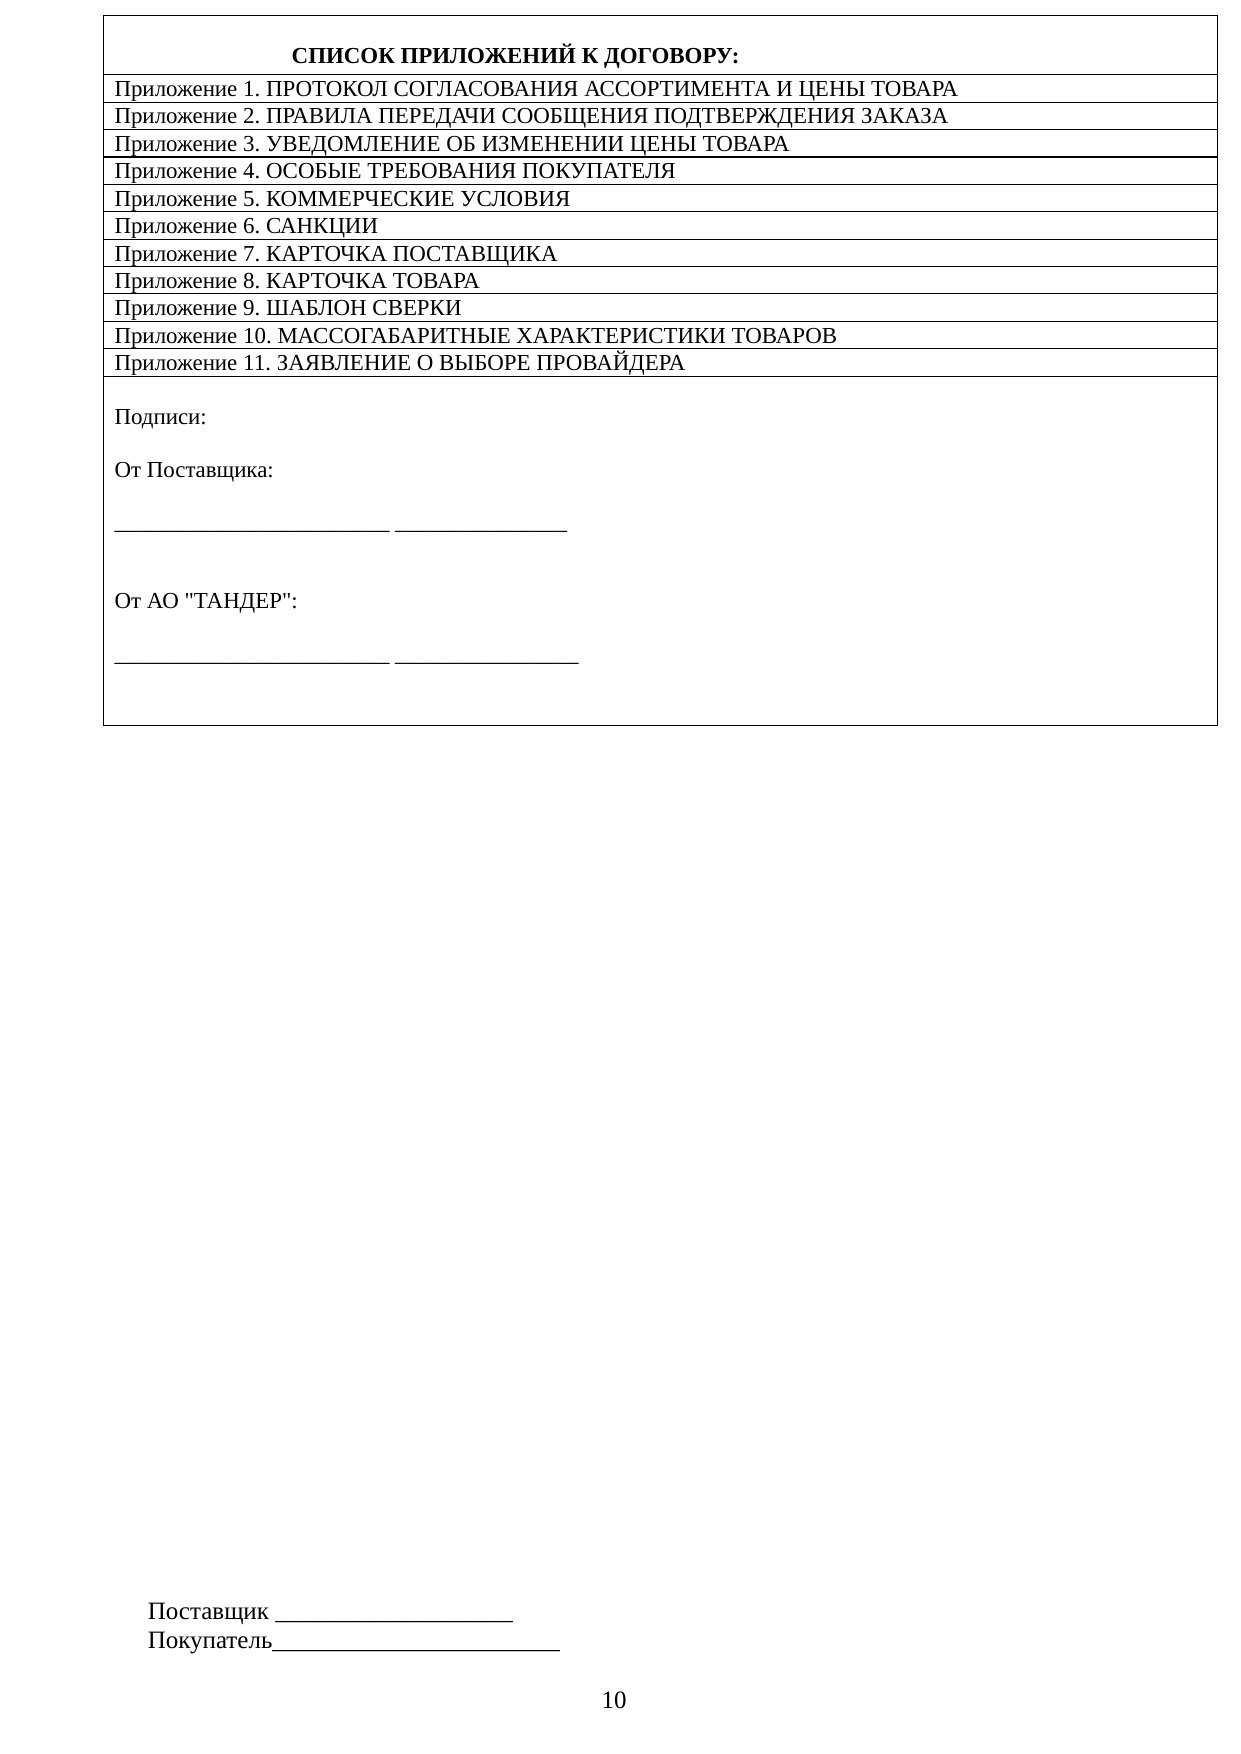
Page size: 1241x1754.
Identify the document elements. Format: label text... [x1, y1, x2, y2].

table_cell Приложение 7. КАРТОЧКА ПОСТАВЩИКА [104, 240, 1217, 266]
table_cell Приложение 9. ШАБЛОН СВЕРКИ [104, 294, 1217, 321]
table_cell Приложение 4. ОСОБЫЕ ТРЕБОВАНИЯ ПОКУПАТЕЛЯ [104, 158, 1217, 184]
table_cell Приложение 11. ЗАЯВЛЕНИЕ О ВЫБОРЕ ПРОВАЙДЕРА [104, 349, 1217, 376]
table_cell Приложение 8. КАРТОЧКА ТОВАРА [104, 267, 1217, 293]
table_cell Приложение 5. КОММЕРЧЕСКИЕ УСЛОВИЯ [104, 185, 1217, 211]
table_cell Подписи: От Поставщика: ________________________ _______________ От АО "ТАНДЕР": ________________________ ________________ [104, 377, 1217, 725]
table_cell СПИСОК ПРИЛОЖЕНИЙ К ДОГОВОРУ: [104, 16, 1217, 74]
table_cell Приложение 3. УВЕДОМЛЕНИЕ ОБ ИЗМЕНЕНИИ ЦЕНЫ ТОВАРА [104, 130, 1217, 156]
table_cell Приложение 2. ПРАВИЛА ПЕРЕДАЧИ СООБЩЕНИЯ ПОДТВЕРЖДЕНИЯ ЗАКАЗА [104, 103, 1217, 129]
table_cell Приложение 1. ПРОТОКОЛ СОГЛАСОВАНИЯ АССОРТИМЕНТА И ЦЕНЫ ТОВАРА [104, 75, 1217, 102]
table_cell Приложение 10. МАССОГАБАРИТНЫЕ ХАРАКТЕРИСТИКИ ТОВАРОВ [104, 322, 1217, 348]
table_cell Приложение 6. САНКЦИИ [104, 212, 1217, 238]
